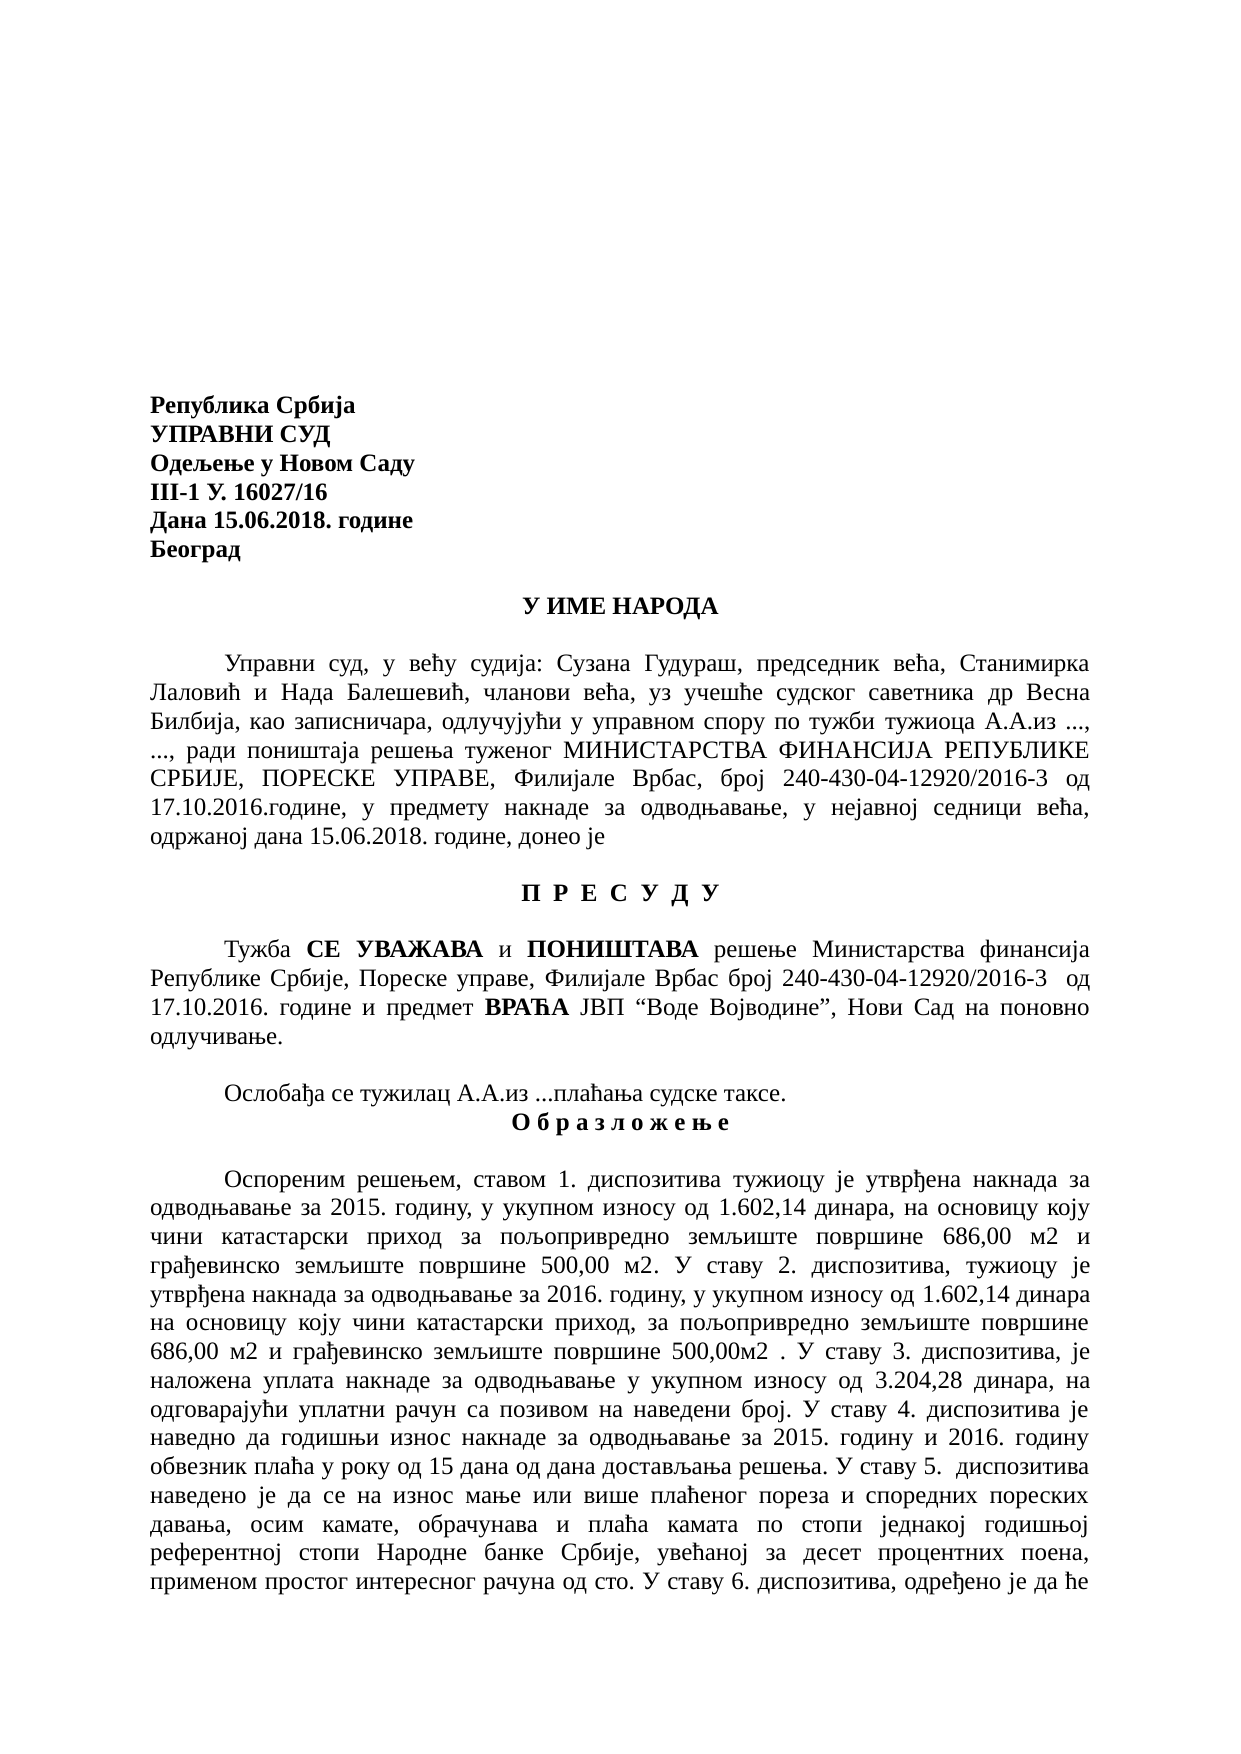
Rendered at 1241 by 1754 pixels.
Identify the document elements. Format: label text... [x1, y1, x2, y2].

text Oслобађа се тужилац А.А.из ...плаћања судске таксе. [150, 1078, 1090, 1107]
text Одељење у Новом Саду [150, 448, 1090, 477]
text УПРАВНИ СУД [150, 419, 1090, 448]
text Београд [150, 534, 1090, 563]
text Управни суд, у већу судија: Сузана Гудураш, председник већа, Станимирка Лаловић и Нада Балешевић, чланови већа, уз учешће судског саветника др Весна Билбија, као записничара, одлучујући у управном спору по тужби тужиоца А.А.из ..., ..., ради поништаја решења туженог МИНИСТАРСТВА ФИНАНСИЈА РЕПУБЛИКЕ СРБИЈЕ, ПОРЕСКЕ УПРАВЕ, Филијале Врбас, број 240-430-04-12920/2016-3 од 17.10.2016.године, у предмету накнаде за одводњавање, у нејавној седници већа, одржаној дана 15.06.2018. године, донео је [150, 648, 1090, 850]
text О б р а з л о ж е њ е [150, 1107, 1090, 1136]
text III-1 У. 16027/16 [150, 477, 1090, 505]
text Тужба СЕ УВАЖАВА и ПОНИШТАВА решење Министарства финансија Републике Србије, Пореске управе, Филијале Врбас број 240-430-04-12920/2016-3 од 17.10.2016. године и предмет ВРАЋА ЈВП “Воде Војводине”, Нови Сад на поновно одлучивање. [150, 934, 1090, 1049]
text П Р Е С У Д У [150, 878, 1090, 906]
text У ИМЕ НАРОДА [150, 591, 1090, 620]
text Дана 15.06.2018. године [150, 505, 1090, 534]
text Република Србија [150, 148, 1090, 419]
text Оспореним решењем, ставом 1. диспозитива тужиоцу је утврђена накнада за одводњавање за 2015. годину, у укупном износу од 1.602,14 динара, на основицу коју чини катастарски приход за пољопривредно земљиште површине 686,00 м2 и грађевинско земљиште површине 500,00 м2. У ставу 2. диспозитива, тужиоцу је утврђена накнада за одводњавање за 2016. годину, у укупном износу од 1.602,14 динара на основицу коју чини катастарски приход, за пољопривредно земљиште површине 686,00 м2 и грађевинско земљиште површине 500,00м2 . У ставу 3. диспозитива, је наложена уплата накнаде за одводњавање у укупном износу од 3.204,28 динара, на одговарајући уплатни рачун са позивом на наведени број. У ставу 4. диспозитива је наведно да годишњи износ накнаде за одводњавање за 2015. годину и 2016. годину обвезник плаћа у року од 15 дана од дана достављања решења. У ставу 5. диспозитива наведено је да се на износ мање или више плаћеног пореза и споредних пореских давања, осим камате, обрачунава и плаћа камата по стопи једнакој годишњој референтној стопи Народне банке Србије, увећаној за десет процентних поена, применом простог интересног рачуна од сто. У ставу 6. диспозитива, одређено је да ће [150, 1164, 1090, 1595]
